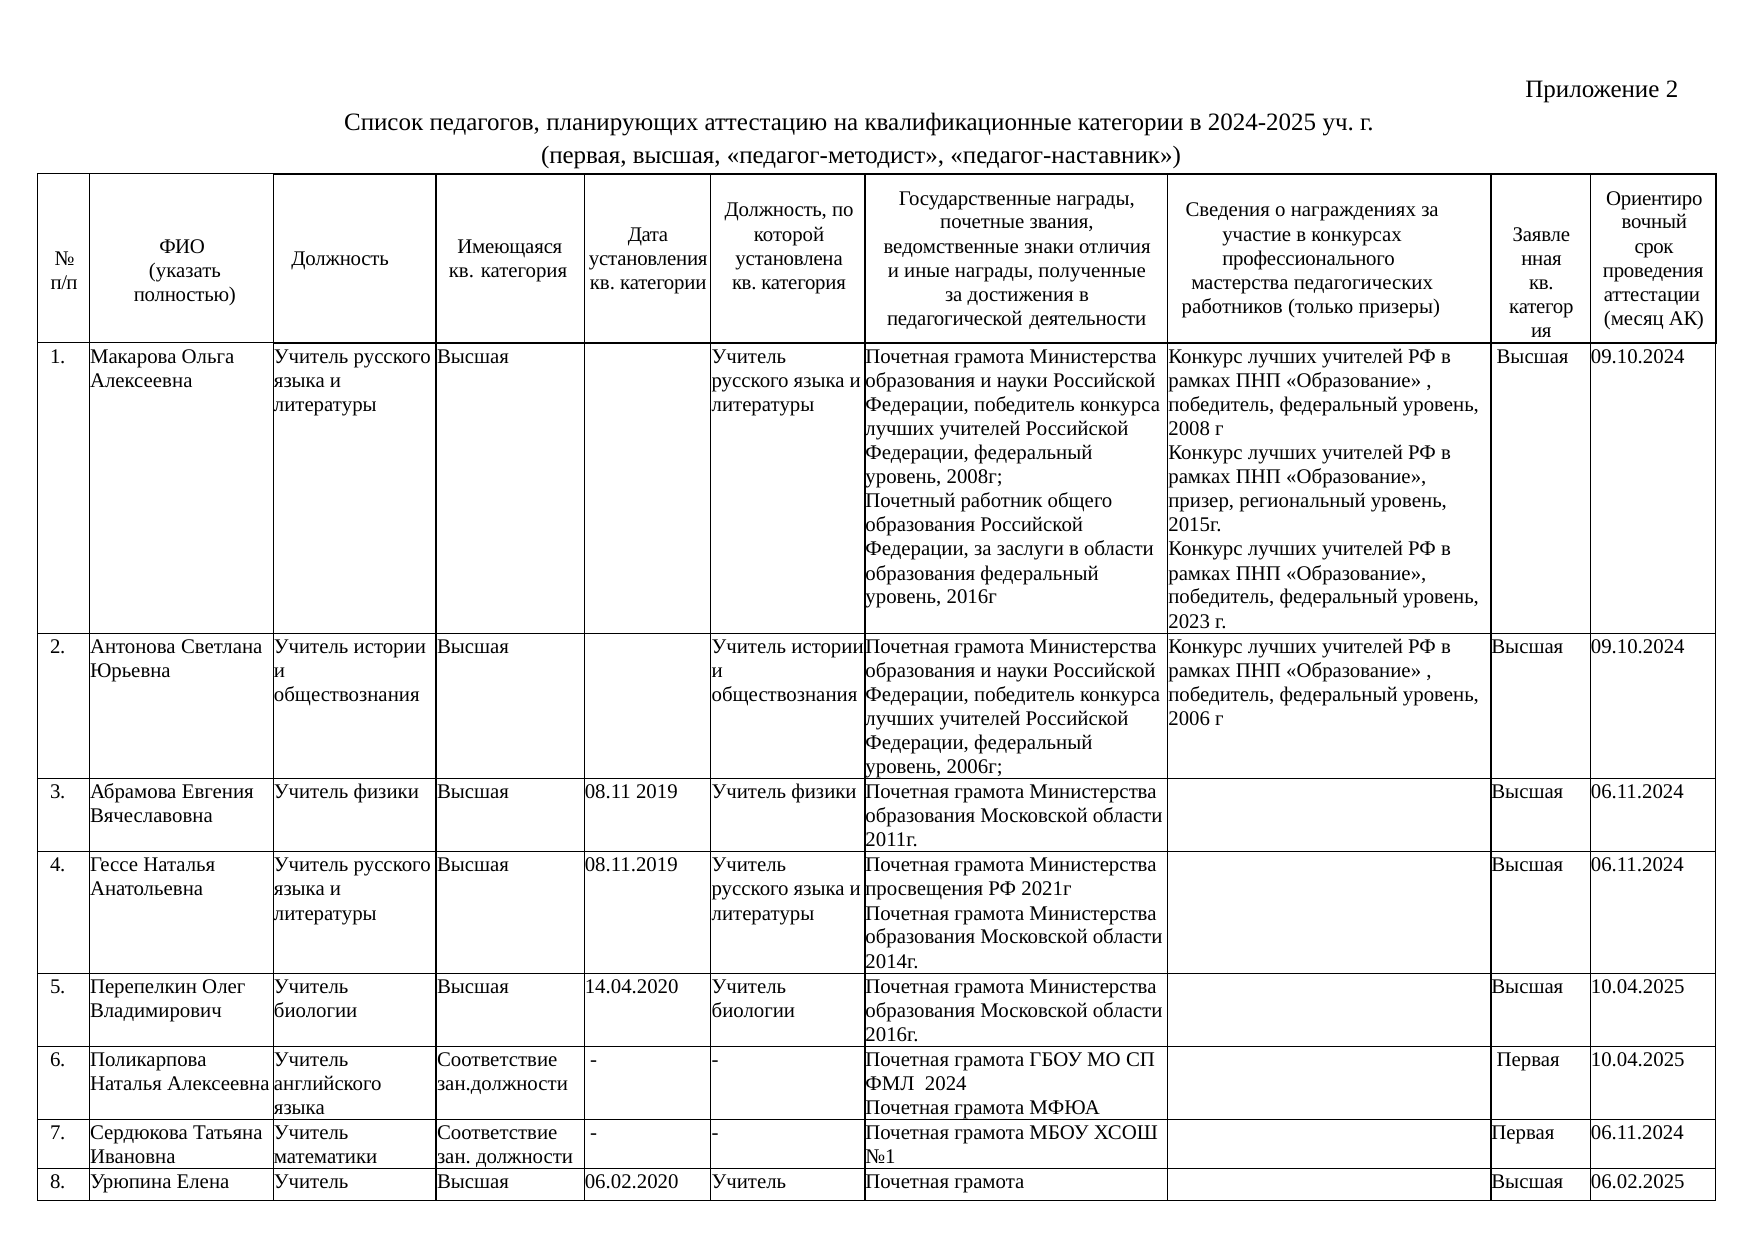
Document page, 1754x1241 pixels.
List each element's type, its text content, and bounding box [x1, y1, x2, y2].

table_cell Учитель русского языка и литературы [711, 344, 864, 633]
table_cell Почетная грамота Министерства образования и науки Российской Федерации, победитель конкурса лучших учителей Российской Федерации, федеральный уровень, 2008г; Почетный работник общего образования Российской Федерации, за заслуги в области образования федеральный уровень, 2016г [866, 344, 1167, 633]
table_cell Высшая [437, 974, 584, 1046]
table_cell Почетная грамота МБОУ ХСОШ №1 [866, 1120, 1167, 1168]
table_header Заявленная кв. категория [1492, 175, 1590, 342]
table_cell [1168, 1120, 1490, 1168]
table_cell Абрамова Евгения Вячеславовна [90, 779, 273, 851]
table_cell Сердюкова Татьяна Ивановна [90, 1120, 273, 1168]
table_header Имеющаяся кв. категория [437, 175, 584, 342]
text Приложение 2 [1525, 74, 1724, 103]
table_header Ориентиро вочный срок проведения аттестации (месяц АК) [1591, 175, 1715, 342]
table_cell 7. [38, 1120, 89, 1168]
table_cell 10.04.2025 [1591, 974, 1715, 1046]
table_cell 2. [38, 634, 89, 778]
table_cell [1168, 1047, 1490, 1119]
table_header Дата установления кв. категории [585, 175, 710, 342]
table_cell Макарова Ольга Алексеевна [90, 343, 273, 633]
table_cell [1168, 1169, 1490, 1200]
table_cell Высшая [1492, 1169, 1590, 1200]
table_cell Поликарпова Наталья Алексеевна [90, 1047, 273, 1119]
table_cell Высшая [1492, 634, 1590, 778]
table_cell [585, 634, 710, 778]
table_cell 1. [38, 343, 89, 633]
table_header Государственные награды, почетные звания, ведомственные знаки отличия и иные награды, полученные за достижения в педагогической деятельности [866, 175, 1167, 342]
table_cell - [585, 1047, 710, 1119]
table_cell Соответствие зан.должности [437, 1047, 584, 1119]
table_cell [1168, 974, 1490, 1046]
table_cell 06.11.2024 [1591, 1120, 1715, 1168]
table_cell Конкурс лучших учителей РФ в рамках ПНП «Образование» , победитель, федеральный уровень, 2006 г [1168, 634, 1490, 778]
table_cell Перепелкин Олег Владимирович [90, 974, 273, 1046]
table_cell - [711, 1120, 864, 1168]
table_cell 3. [38, 779, 89, 851]
table_header ФИО (указать полностью) [90, 174, 273, 342]
text Список педагогов, планирующих аттестацию на квалификационные категории в 2024-2025 уч. г. (первая, высшая, «педагог-методист», «педагог-наставник») [344, 107, 1459, 169]
table_cell Учитель физики [274, 779, 435, 851]
table_cell 06.02.2020 [585, 1169, 710, 1200]
table_cell Урюпина Елена [90, 1169, 273, 1200]
table_cell Почетная грамота Министерства просвещения РФ 2021г Почетная грамота Министерства образования Московской области 2014г. [866, 852, 1167, 973]
table_cell Учитель физики [711, 779, 864, 851]
table_cell 8. [38, 1169, 89, 1200]
table_cell Высшая [437, 634, 584, 778]
table_cell [1168, 852, 1490, 973]
table_cell 08.11.2019 [585, 852, 710, 973]
table_cell Учитель [711, 1169, 864, 1200]
table_cell 09.10.2024 [1591, 344, 1715, 633]
table_cell Высшая [437, 1169, 584, 1200]
table_cell Учитель биологии [274, 974, 435, 1046]
table_cell 06.11.2024 [1591, 852, 1715, 973]
table_cell 10.04.2025 [1591, 1047, 1715, 1119]
table_cell Учитель английского языка [274, 1047, 435, 1119]
table_cell Почетная грамота Министерства образования и науки Российской Федерации, победитель конкурса лучших учителей Российской Федерации, федеральный уровень, 2006г; [866, 634, 1167, 778]
table_header № п/п [38, 174, 89, 342]
table_cell 09.10.2024 [1591, 634, 1715, 778]
table_cell Высшая [1492, 974, 1590, 1046]
table_cell Первая [1492, 1120, 1590, 1168]
table_cell Учитель биологии [711, 974, 864, 1046]
table_cell Учитель истории и обществознания [274, 634, 435, 778]
table_cell Соответствие зан. должности [437, 1120, 584, 1168]
table_cell 08.11 2019 [585, 779, 710, 851]
table_cell 5. [38, 974, 89, 1046]
table_cell Учитель истории и обществознания [711, 634, 864, 778]
table_cell Высшая [1492, 852, 1590, 973]
table_cell Высшая [1492, 779, 1590, 851]
table_cell Почетная грамота [866, 1169, 1167, 1200]
table_cell Учитель русского языка и литературы [711, 852, 864, 973]
table_cell Первая [1492, 1047, 1590, 1119]
table_cell 14.04.2020 [585, 974, 710, 1046]
table_cell Высшая [437, 779, 584, 851]
table_cell Высшая [437, 852, 584, 973]
table_cell 4. [38, 852, 89, 973]
table_cell - [711, 1047, 864, 1119]
table_cell Учитель математики [274, 1120, 435, 1168]
table_header Сведения о награждениях за участие в конкурсах профессионального мастерства педагогических работников (только призеры) [1168, 175, 1490, 342]
table_cell Высшая [437, 344, 584, 633]
table_cell Высшая [1492, 344, 1590, 633]
table_cell Гессе Наталья Анатольевна [90, 852, 273, 973]
table_cell - [585, 1120, 710, 1168]
table_cell Почетная грамота ГБОУ МО СП ФМЛ 2024 Почетная грамота МФЮА [866, 1047, 1167, 1119]
table_cell 06.11.2024 [1591, 779, 1715, 851]
table_cell 6. [38, 1047, 89, 1119]
table_cell Учитель русского языка и литературы [274, 344, 435, 633]
table_cell Конкурс лучших учителей РФ в рамках ПНП «Образование» , победитель, федеральный уровень, 2008 г Конкурс лучших учителей РФ в рамках ПНП «Образование», призер, региональный уровень, 2015г. Конкурс лучших учителей РФ в рамках ПНП «Образование», победитель, федеральный уровень, 2023 г. [1168, 344, 1490, 633]
table_cell 06.02.2025 [1591, 1169, 1715, 1200]
table_cell Почетная грамота Министерства образования Московской области 2011г. [866, 779, 1167, 851]
table_cell Учитель [274, 1169, 435, 1200]
table_cell Почетная грамота Министерства образования Московской области 2016г. [866, 974, 1167, 1046]
table_cell [585, 344, 710, 633]
table_header Должность, по которой установлена кв. категория [711, 175, 864, 342]
table_cell Антонова Светлана Юрьевна [90, 634, 273, 778]
table_cell Учитель русского языка и литературы [274, 852, 435, 973]
table_header Должность [274, 175, 435, 342]
table_cell [1168, 779, 1490, 851]
